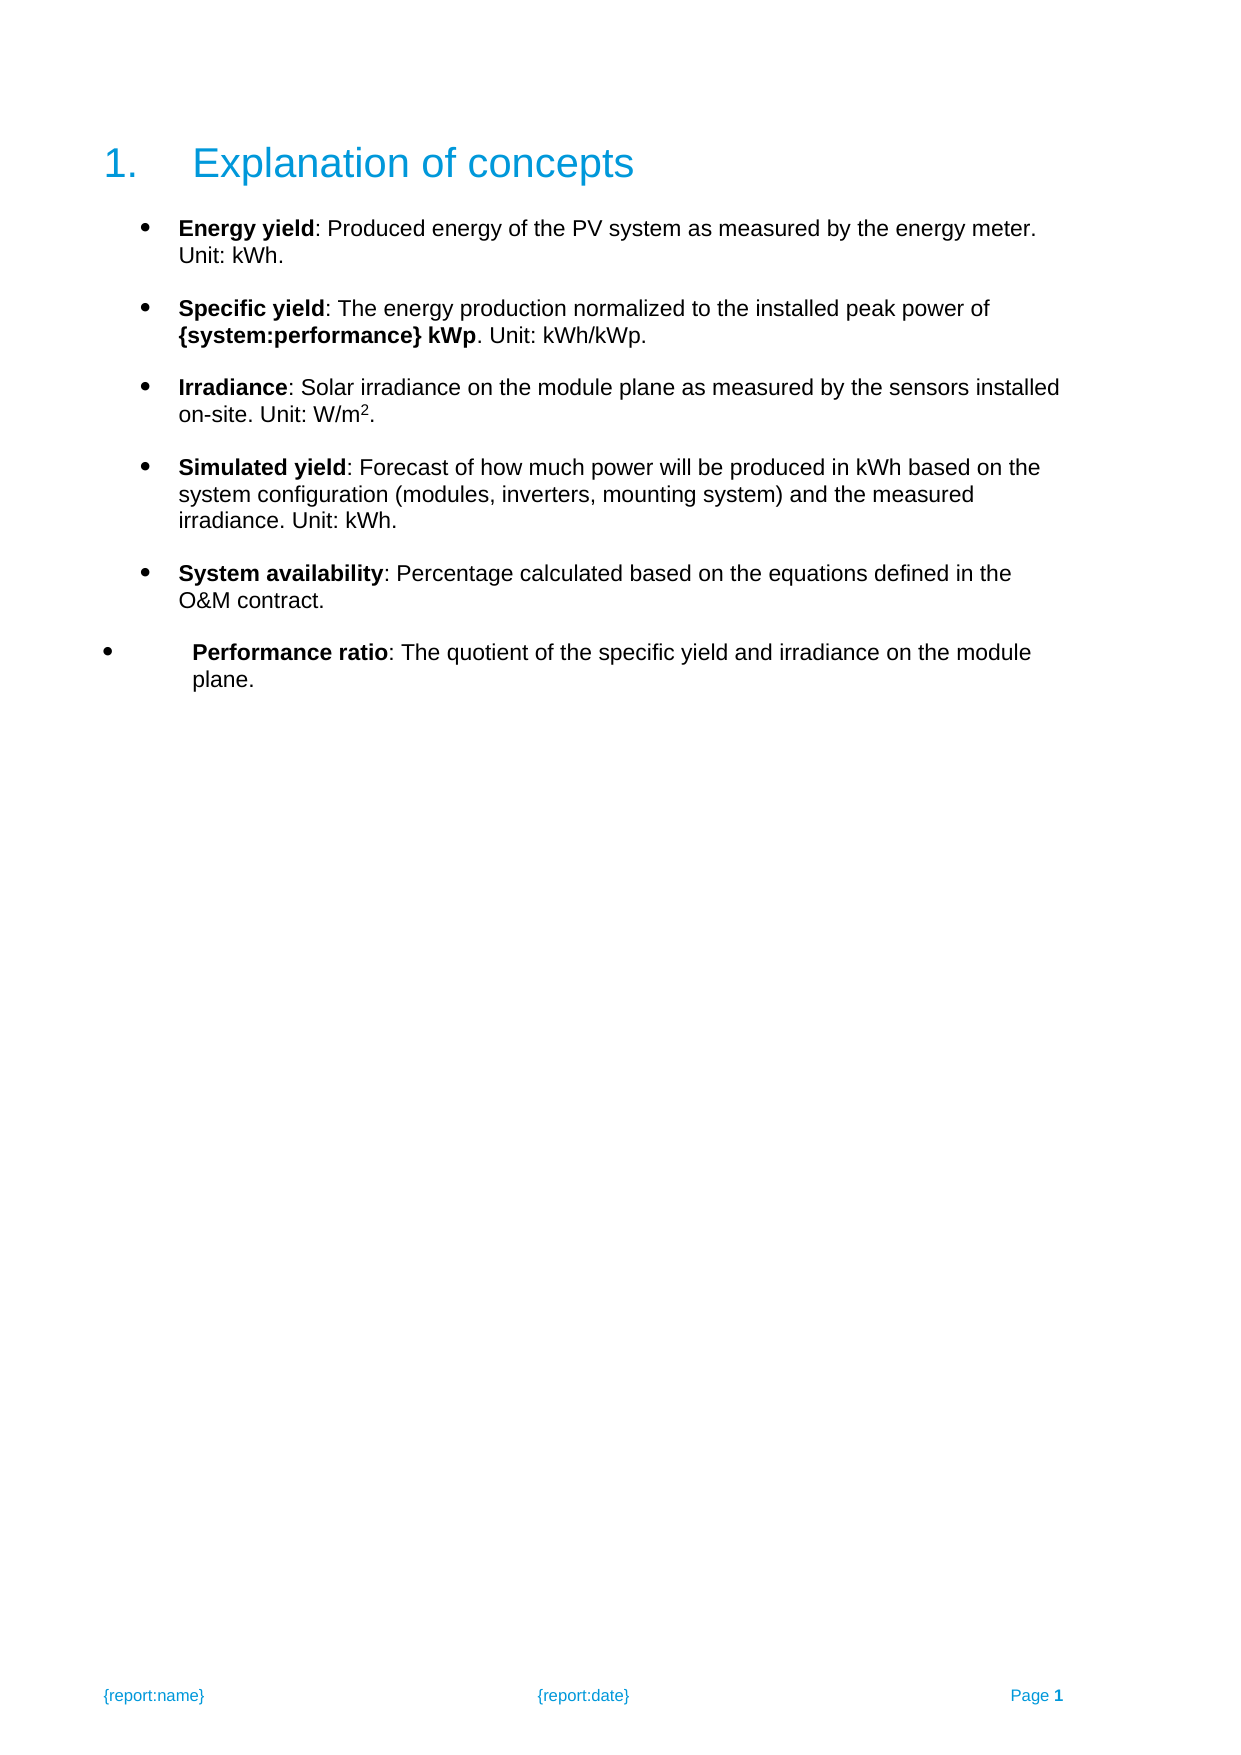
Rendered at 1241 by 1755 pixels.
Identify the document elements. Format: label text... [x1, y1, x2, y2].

list Performance ratio: The quotient of the specific yield and irradiance on the module plane. [103, 639, 1063, 693]
list Specific yield: The energy production normalized to the installed peak power of {system:performance} kWp. Unit: kWh/kWp. [141, 295, 1063, 348]
list Energy yield: Produced energy of the PV system as measured by the energy meter. Unit: kWh. [141, 215, 1063, 268]
list System availability: Percentage calculated based on the equations defined in the O&M contract. [141, 560, 1063, 613]
list Simulated yield: Forecast of how much power will be produced in kWh based on the system configuration (modules, inverters, mounting system) and the measured irradiance. Unit: kWh. [141, 454, 1063, 533]
list Irradiance: Solar irradiance on the module plane as measured by the sensors installed on-site. Unit: W/m2. [141, 374, 1063, 427]
subtitle Explanation of concepts [103, 138, 1063, 186]
